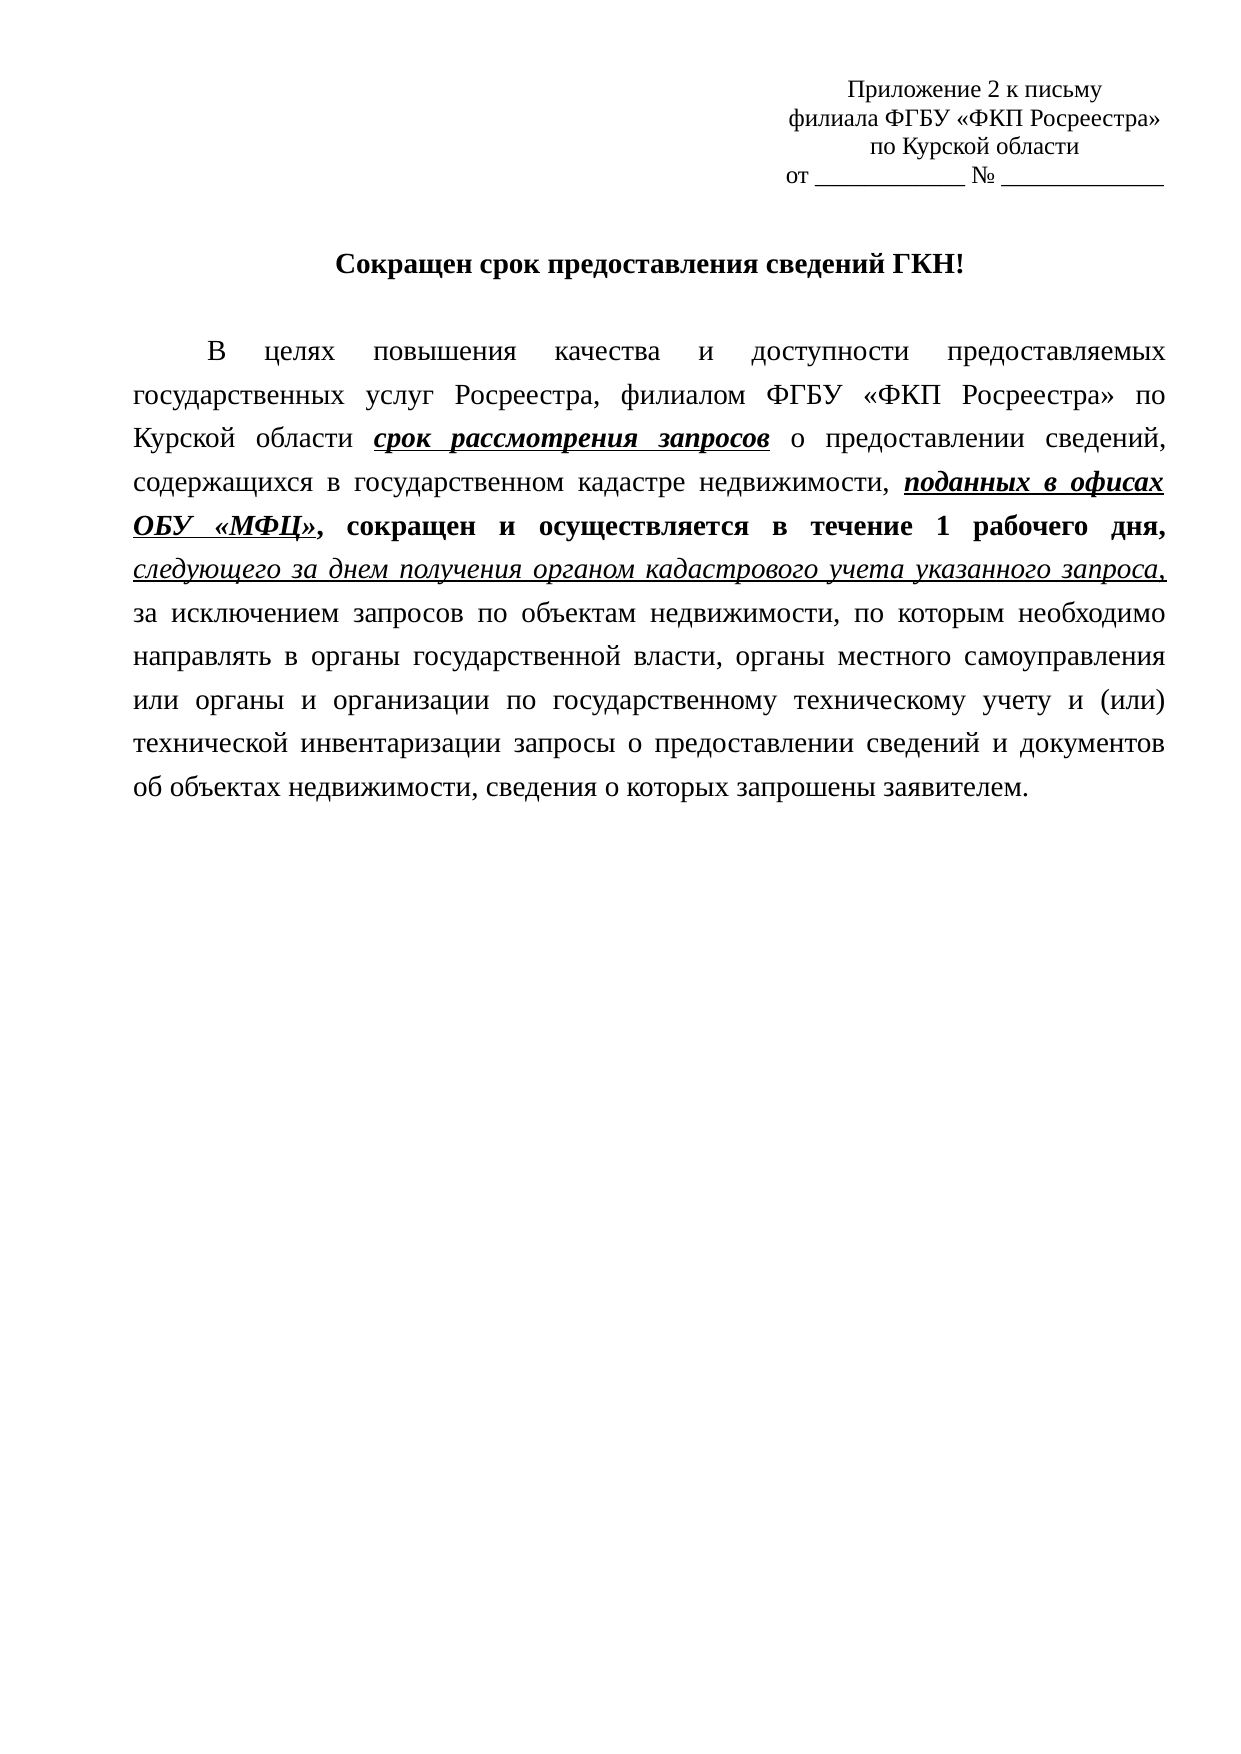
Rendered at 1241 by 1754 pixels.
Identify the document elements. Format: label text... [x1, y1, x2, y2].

text за исключением запросов по объектам недвижимости, по которым необходимо направлять в органы государственной власти, органы местного самоуправления или органы и организации по государственному техническому учету и (или) технической инвентаризации запросы о предоставлении сведений и документов об объектах недвижимости, сведения о которых запрошены заявителем. [133, 582, 1167, 802]
text по Курской области [133, 131, 1167, 160]
text Сокращен срок предоставления сведений ГКН! [133, 246, 1167, 280]
text В целях повышения качества и доступности предоставляемых государственных услуг Росреестра, филиалом ФГБУ «ФКП Росреестра» по Курской области срок рассмотрения запросов о предоставлении сведений, содержащихся в государственном кадастре недвижимости, поданных в офисах ОБУ «МФЦ», сокращен и осуществляется в течение 1 рабочего дня, следующего за днем получения органом кадастрового учета указанного запроса, [133, 333, 1167, 580]
text от ____________ № _____________ [133, 160, 1167, 189]
text Приложение 2 к письму [133, 74, 1167, 103]
text филиала ФГБУ «ФКП Росреестра» [133, 103, 1167, 131]
